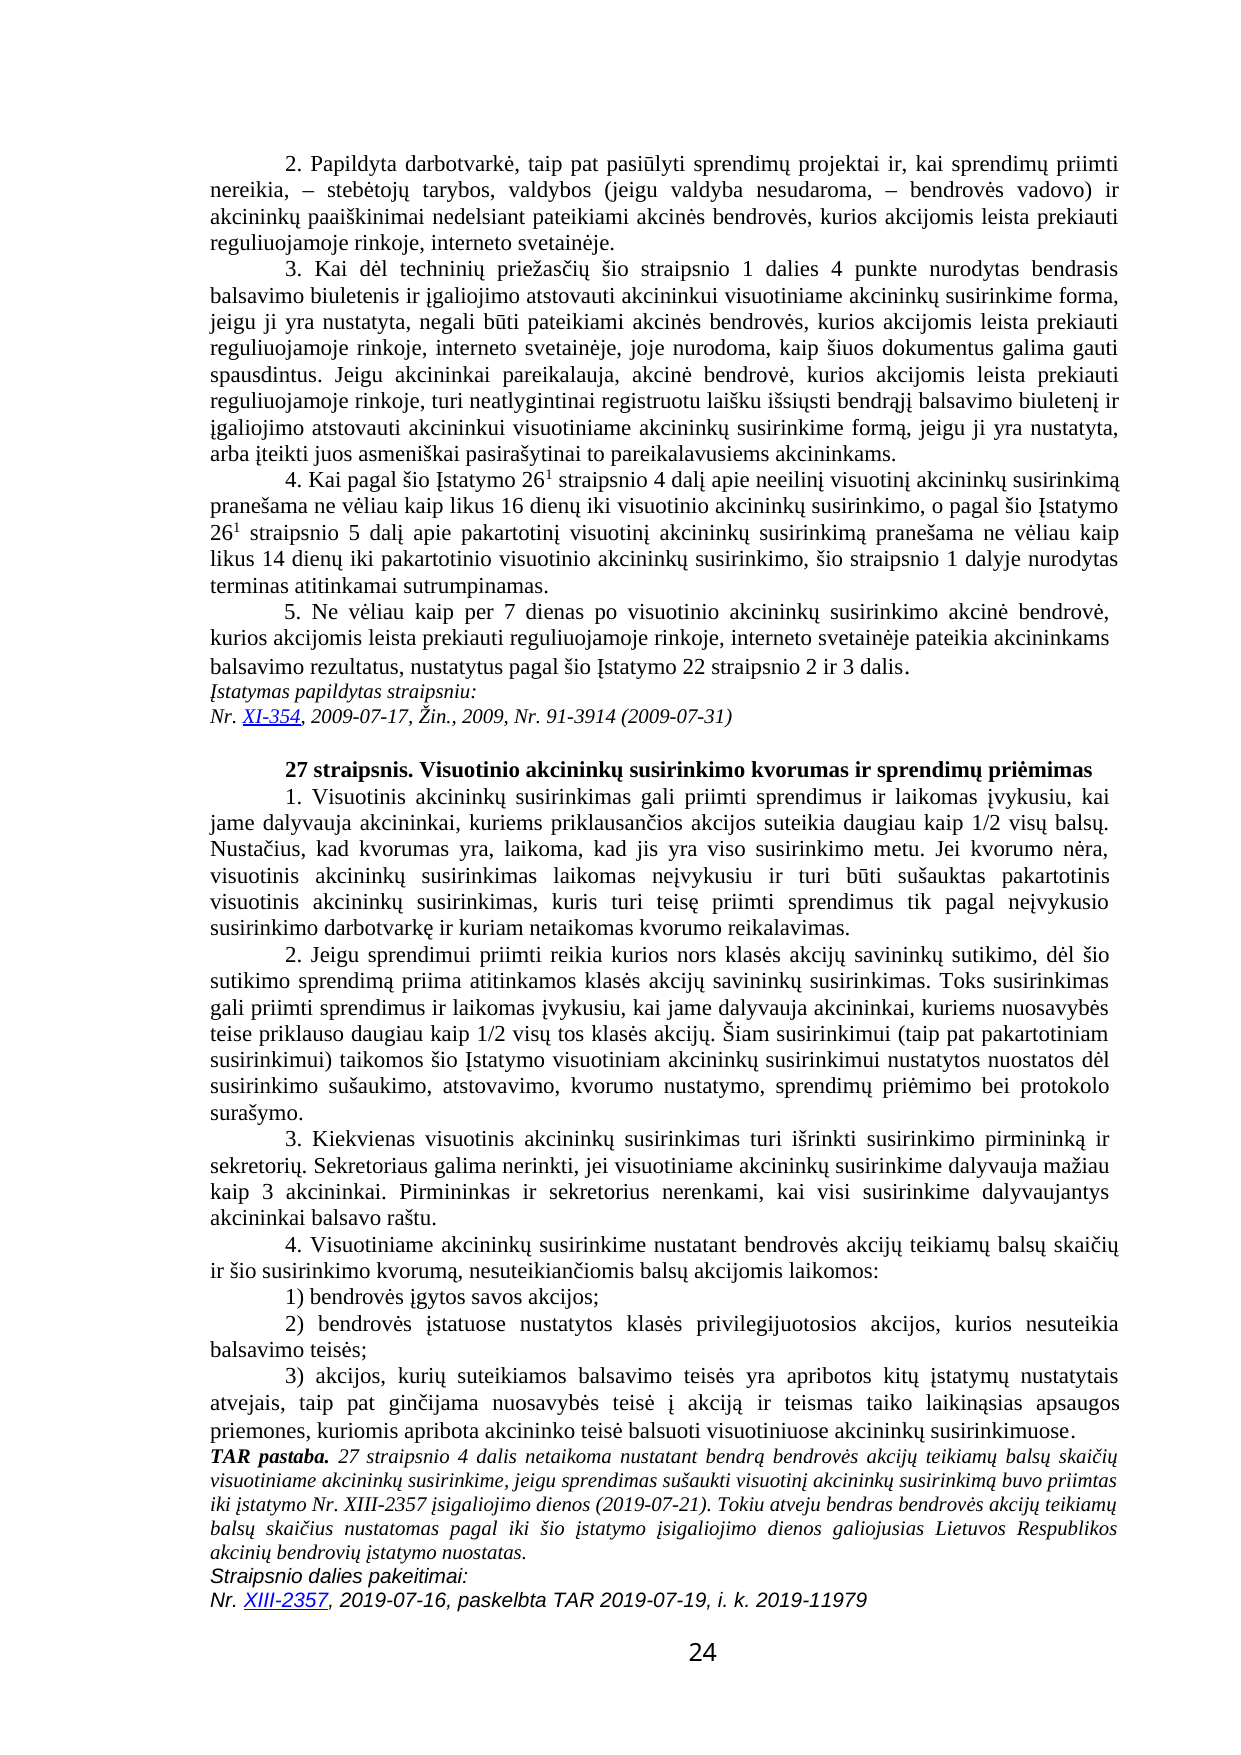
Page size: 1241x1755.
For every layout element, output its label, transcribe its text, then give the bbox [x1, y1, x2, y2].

text 4. Visuotiniame akcininkų susirinkime nustatant bendrovės akcijų teikiamų balsų skaičių ir šio susirinkimo kvorumą, nesuteikiančiomis balsų akcijomis laikomos: [210, 1231, 1120, 1283]
text 3) akcijos, kurių suteikiamos balsavimo teisės yra apribotos kitų įstatymų nustatytais atvejais, taip pat ginčijama nuosavybės teisė į akciją ir teismas taiko laikinąsias apsaugos priemones, kuriomis apribota akcininko teisė balsuoti visuotiniuose akcininkų susirinkimuose. [210, 1362, 1120, 1444]
text 5. Ne vėliau kaip per 7 dienas po visuotinio akcininkų susirinkimo akcinė bendrovė, kurios akcijomis leista prekiauti reguliuojamoje rinkoje, interneto svetainėje pateikia akcininkams balsavimo rezultatus, nustatytus pagal šio Įstatymo 22 straipsnio 2 ir 3 dalis. [210, 598, 1111, 679]
text Nr. XIII-2357, 2019-07-16, paskelbta TAR 2019-07-19, i. k. 2019-11979 [210, 1588, 1120, 1612]
text 1) bendrovės įgytos savos akcijos; [210, 1283, 1120, 1310]
text 27 straipsnis. Visuotinio akcininkų susirinkimo kvorumas ir sprendimų priėmimas [285, 756, 1111, 783]
text 2. Jeigu sprendimui priimti reikia kurios nors klasės akcijų savininkų sutikimo, dėl šio sutikimo sprendimą priima atitinkamos klasės akcijų savininkų susirinkimas. Toks susirinkimas gali priimti sprendimus ir laikomas įvykusiu, kai jame dalyvauja akcininkai, kuriems nuosavybės teise priklauso daugiau kaip 1/2 visų tos klasės akcijų. Šiam susirinkimui (taip pat pakartotiniam susirinkimui) taikomos šio Įstatymo visuotiniam akcininkų susirinkimui nustatytos nuostatos dėl susirinkimo sušaukimo, atstovavimo, kvorumo nustatymo, sprendimų priėmimo bei protokolo surašymo. [210, 941, 1111, 1125]
text 3. Kai dėl techninių priežasčių šio straipsnio 1 dalies 4 punkte nurodytas bendrasis balsavimo biuletenis ir įgaliojimo atstovauti akcininkui visuotiniame akcininkų susirinkime forma, jeigu ji yra nustatyta, negali būti pateikiami akcinės bendrovės, kurios akcijomis leista prekiauti reguliuojamoje rinkoje, interneto svetainėje, joje nurodoma, kaip šiuos dokumentus galima gauti spausdintus. Jeigu akcininkai pareikalauja, akcinė bendrovė, kurios akcijomis leista prekiauti reguliuojamoje rinkoje, turi neatlygintinai registruotu laišku išsiųsti bendrąjį balsavimo biuletenį ir įgaliojimo atstovauti akcininkui visuotiniame akcininkų susirinkime formą, jeigu ji yra nustatyta, arba įteikti juos asmeniškai pasirašytinai to pareikalavusiems akcininkams. [210, 255, 1120, 466]
text TAR pastaba. 27 straipsnio 4 dalis netaikoma nustatant bendrą bendrovės akcijų teikiamų balsų skaičių visuotiniame akcininkų susirinkime, jeigu sprendimas sušaukti visuotinį akcininkų susirinkimą buvo priimtas iki įstatymo Nr. XIII-2357 įsigaliojimo dienos (2019-07-21). Tokiu atveju bendras bendrovės akcijų teikiamų balsų skaičius nustatomas pagal iki šio įstatymo įsigaliojimo dienos galiojusias Lietuvos Respublikos akcinių bendrovių įstatymo nuostatas. [210, 1444, 1120, 1564]
text Įstatymas papildytas straipsniu: [210, 679, 1120, 703]
text Straipsnio dalies pakeitimai: [210, 1564, 1120, 1588]
text 2. Papildyta darbotvarkė, taip pat pasiūlyti sprendimų projektai ir, kai sprendimų priimti nereikia, – stebėtojų tarybos, valdybos (jeigu valdyba nesudaroma, – bendrovės vadovo) ir akcininkų paaiškinimai nedelsiant pateikiami akcinės bendrovės, kurios akcijomis leista prekiauti reguliuojamoje rinkoje, interneto svetainėje. [210, 150, 1120, 255]
text 1. Visuotinis akcininkų susirinkimas gali priimti sprendimus ir laikomas įvykusiu, kai jame dalyvauja akcininkai, kuriems priklausančios akcijos suteikia daugiau kaip 1/2 visų balsų. Nustačius, kad kvorumas yra, laikoma, kad jis yra viso susirinkimo metu. Jei kvorumo nėra, visuotinis akcininkų susirinkimas laikomas neįvykusiu ir turi būti sušauktas pakartotinis visuotinis akcininkų susirinkimas, kuris turi teisę priimti sprendimus tik pagal neįvykusio susirinkimo darbotvarkę ir kuriam netaikomas kvorumo reikalavimas. [210, 783, 1111, 941]
text 4. Kai pagal šio Įstatymo 261 straipsnio 4 dalį apie neeilinį visuotinį akcininkų susirinkimą pranešama ne vėliau kaip likus 16 dienų iki visuotinio akcininkų susirinkimo, o pagal šio Įstatymo 261 straipsnio 5 dalį apie pakartotinį visuotinį akcininkų susirinkimą pranešama ne vėliau kaip likus 14 dienų iki pakartotinio visuotinio akcininkų susirinkimo, šio straipsnio 1 dalyje nurodytas terminas atitinkamai sutrumpinamas. [210, 466, 1120, 598]
text 2) bendrovės įstatuose nustatytos klasės privilegijuotosios akcijos, kurios nesuteikia balsavimo teisės; [210, 1310, 1120, 1362]
text 3. Kiekvienas visuotinis akcininkų susirinkimas turi išrinkti susirinkimo pirmininką ir sekretorių. Sekretoriaus galima nerinkti, jei visuotiniame akcininkų susirinkime dalyvauja mažiau kaip 3 akcininkai. Pirmininkas ir sekretorius nerenkami, kai visi susirinkime dalyvaujantys akcininkai balsavo raštu. [210, 1125, 1111, 1231]
text Nr. XI-354, 2009-07-17, Žin., 2009, Nr. 91-3914 (2009-07-31) [210, 703, 1120, 728]
